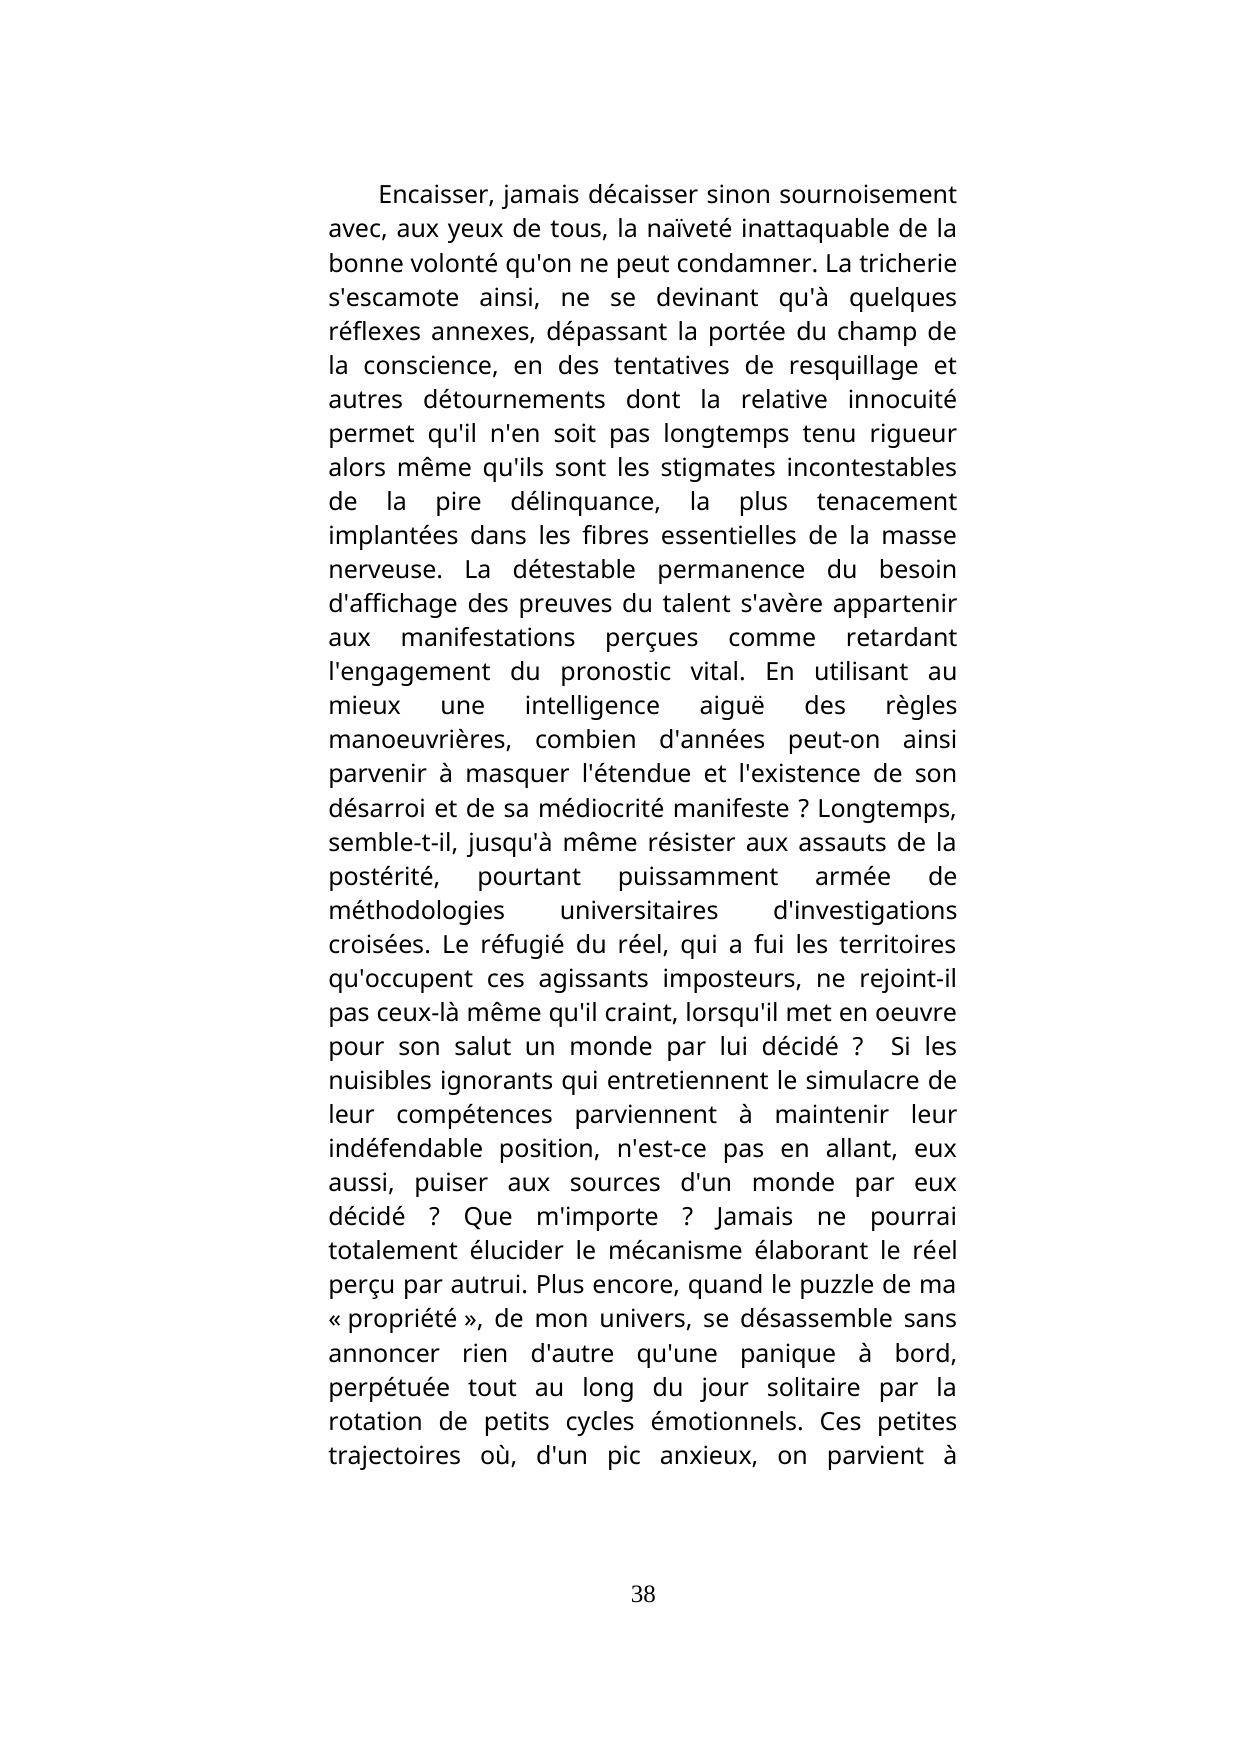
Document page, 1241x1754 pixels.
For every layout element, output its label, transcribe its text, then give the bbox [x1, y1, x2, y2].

text Encaisser, jamais décaisser sinon sournoisement avec, aux yeux de tous, la naïveté inattaquable de la bonne volonté qu'on ne peut condamner. La tricherie s'escamote ainsi, ne se devinant qu'à quelques réflexes annexes, dépassant la portée du champ de la conscience, en des tentatives de resquillage et autres détournements dont la relative innocuité permet qu'il n'en soit pas longtemps tenu rigueur alors même qu'ils sont les stigmates incontestables de la pire délinquance, la plus tenacement implantées dans les fibres essentielles de la masse nerveuse. La détestable permanence du besoin d'affichage des preuves du talent s'avère appartenir aux manifestations perçues comme retardant l'engagement du pronostic vital. En utilisant au mieux une intelligence aiguë des règles manoeuvrières, combien d'années peut-on ainsi parvenir à masquer l'étendue et l'existence de son désarroi et de sa médiocrité manifeste ? Longtemps, semble-t-il, jusqu'à même résister aux assauts de la postérité, pourtant puissamment armée de méthodologies universitaires d'investigations croisées. Le réfugié du réel, qui a fui les territoires qu'occupent ces agissants imposteurs, ne rejoint-il pas ceux-là même qu'il craint, lorsqu'il met en oeuvre pour son salut un monde par lui décidé ? Si les nuisibles ignorants qui entretiennent le simulacre de leur compétences parviennent à maintenir leur indéfendable position, n'est-ce pas en allant, eux aussi, puiser aux sources d'un monde par eux décidé ? Que m'importe ? Jamais ne pourrai totalement élucider le mécanisme élaborant le réel perçu par autrui. Plus encore, quand le puzzle de ma « propriété », de mon univers, se désassemble sans annoncer rien d'autre qu'une panique à bord, perpétuée tout au long du jour solitaire par la rotation de petits cycles émotionnels. Ces petites trajectoires où, d'un pic anxieux, on parvient à [328, 177, 958, 1471]
